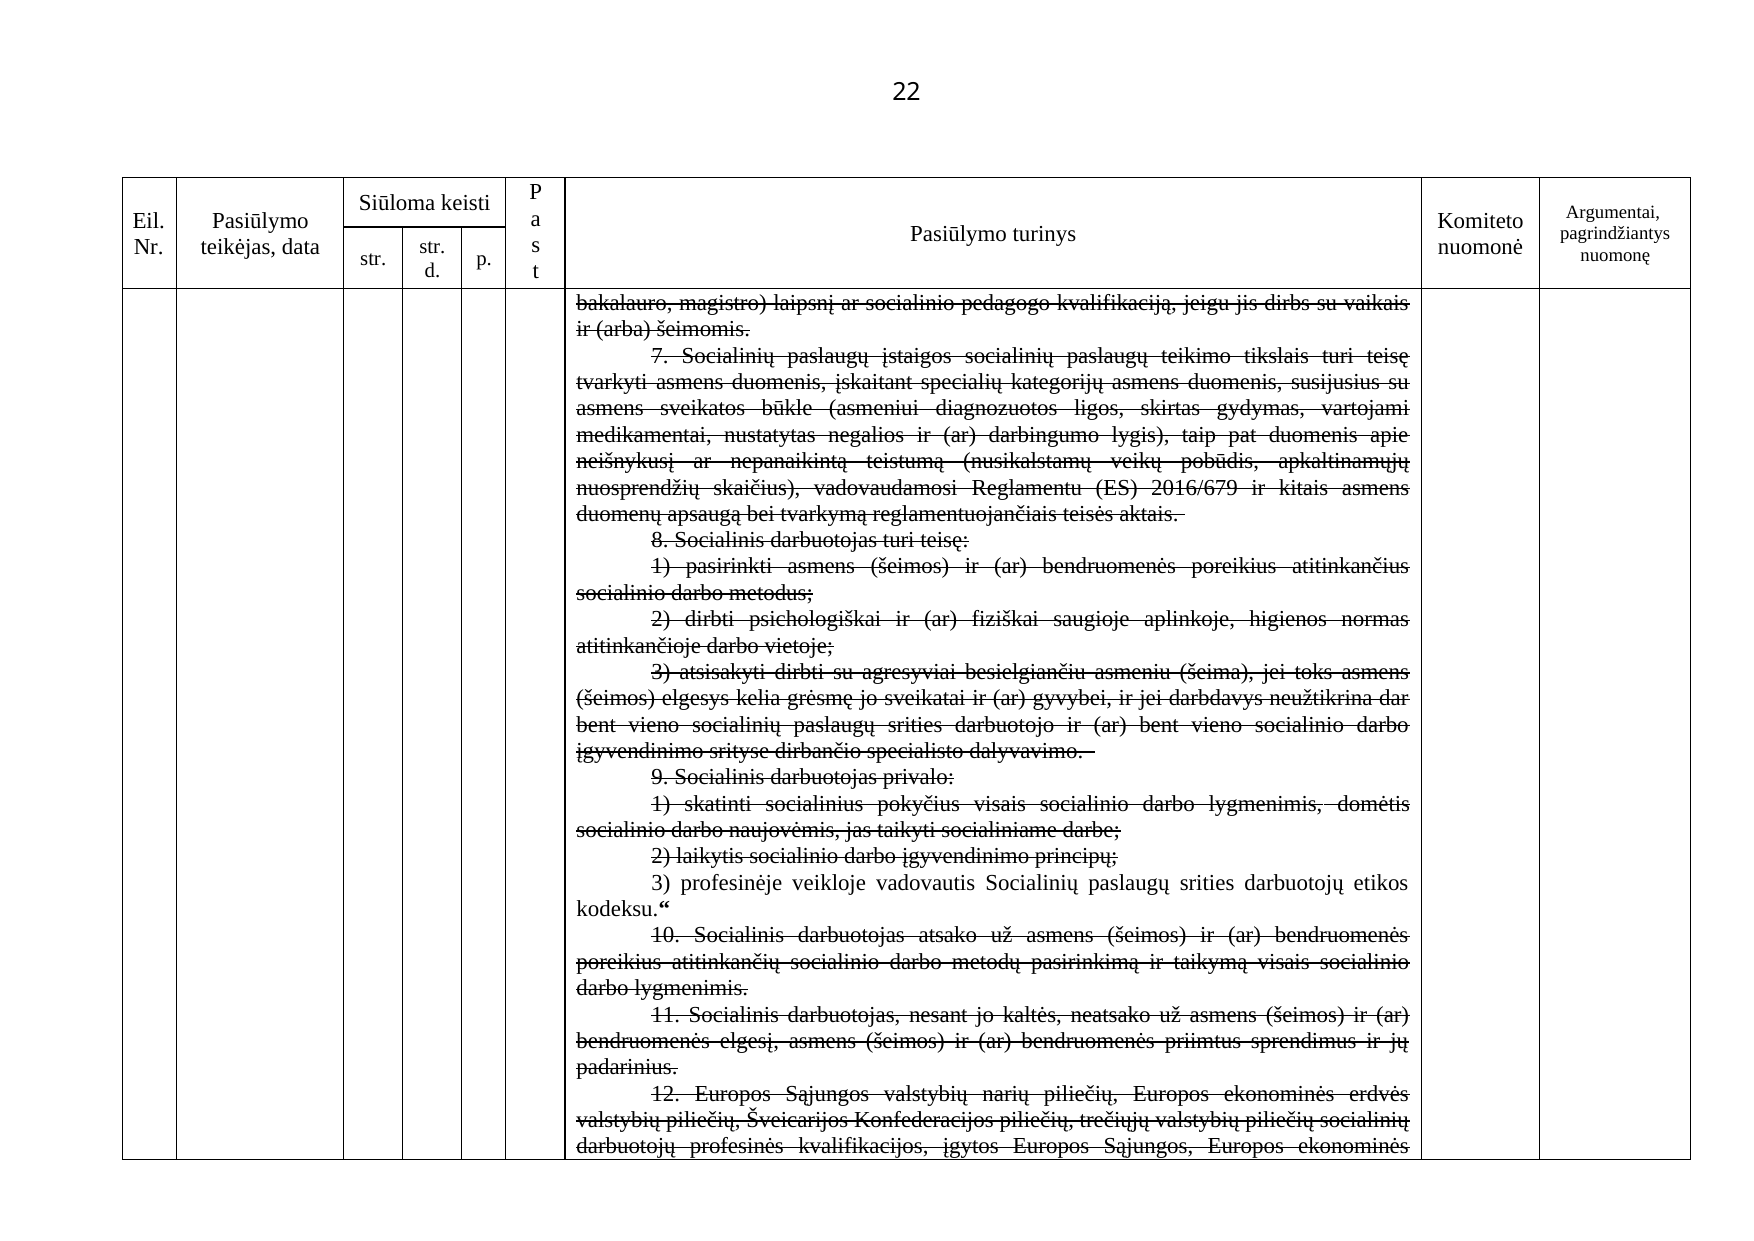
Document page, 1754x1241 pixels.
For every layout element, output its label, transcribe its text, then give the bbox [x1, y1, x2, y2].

table_header Komiteto nuomonė [1422, 178, 1539, 288]
table_cell N [506, 289, 564, 1159]
table_cell p. [462, 228, 505, 288]
table_cell [403, 289, 461, 1159]
table_cell [1422, 289, 1539, 1159]
table_cell [123, 289, 176, 1159]
table_cell str. d. [403, 228, 461, 288]
table_cell bakalauro, magistro) laipsnį ar socialinio pedagogo kvalifikaciją, jeigu jis dirbs su vaikais ir (arba) šeimomis. 7. Socialinių paslaugų įstaigos socialinių paslaugų teikimo tikslais turi teisę tvarkyti asmens duomenis, įskaitant specialių kategorijų asmens duomenis, susijusius su asmens sveikatos būkle (asmeniui diagnozuotos ligos, skirtas gydymas, vartojami medikamentai, nustatytas negalios ir (ar) darbingumo lygis), taip pat duomenis apie neišnykusį ar nepanaikintą teistumą (nusikalstamų veikų pobūdis, apkaltinamųjų nuosprendžių skaičius), vadovaudamosi Reglamentu (ES) 2016/679 ir kitais asmens duomenų apsaugą bei tvarkymą reglamentuojančiais teisės aktais. 8. Socialinis darbuotojas turi teisę: 1) pasirinkti asmens (šeimos) ir (ar) bendruomenės poreikius atitinkančius socialinio darbo metodus; 2) dirbti psichologiškai ir (ar) fiziškai saugioje aplinkoje, higienos normas atitinkančioje darbo vietoje; 3) atsisakyti dirbti su agresyviai besielgiančiu asmeniu (šeima), jei toks asmens (šeimos) elgesys kelia grėsmę jo sveikatai ir (ar) gyvybei, ir jei darbdavys neužtikrina dar bent vieno socialinių paslaugų srities darbuotojo ir (ar) bent vieno socialinio darbo įgyvendinimo srityse dirbančio specialisto dalyvavimo. 9. Socialinis darbuotojas privalo: 1) skatinti socialinius pokyčius visais socialinio darbo lygmenimis, domėtis socialinio darbo naujovėmis, jas taikyti socialiniame darbe; 2) laikytis socialinio darbo įgyvendinimo principų; 3) profesinėje veikloje vadovautis Socialinių paslaugų srities darbuotojų etikos kodeksu.“ 10. Socialinis darbuotojas atsako už asmens (šeimos) ir (ar) bendruomenės poreikius atitinkančių socialinio darbo metodų pasirinkimą ir taikymą visais socialinio darbo lygmenimis. 11. Socialinis darbuotojas, nesant jo kaltės, neatsako už asmens (šeimos) ir (ar) bendruomenės elgesį, asmens (šeimos) ir (ar) bendruomenės priimtus sprendimus ir jų padarinius. 12. Europos Sąjungos valstybių narių piliečių, Europos ekonominės erdvės valstybių piliečių, Šveicarijos Konfederacijos piliečių, trečiųjų valstybių piliečių socialinių darbuotojų profesinės kvalifikacijos, įgytos Europos Sąjungos, Europos ekonominės [566, 289, 1421, 1159]
table_header Eil. Nr. [123, 178, 176, 288]
table_header Pasiūlymo teikėjas, data [177, 178, 343, 288]
table_header Pasiūlymo turinys [566, 178, 1421, 288]
table_cell str. [344, 228, 402, 288]
table_header Pastabos [506, 178, 564, 288]
table_cell [1540, 289, 1690, 1159]
table_header Argumentai, pagrindžiantys nuomonę [1540, 178, 1690, 288]
table_cell [177, 289, 343, 1159]
table_header Siūloma keisti [344, 178, 505, 226]
table_cell [462, 289, 505, 1159]
table_cell [344, 289, 402, 1159]
